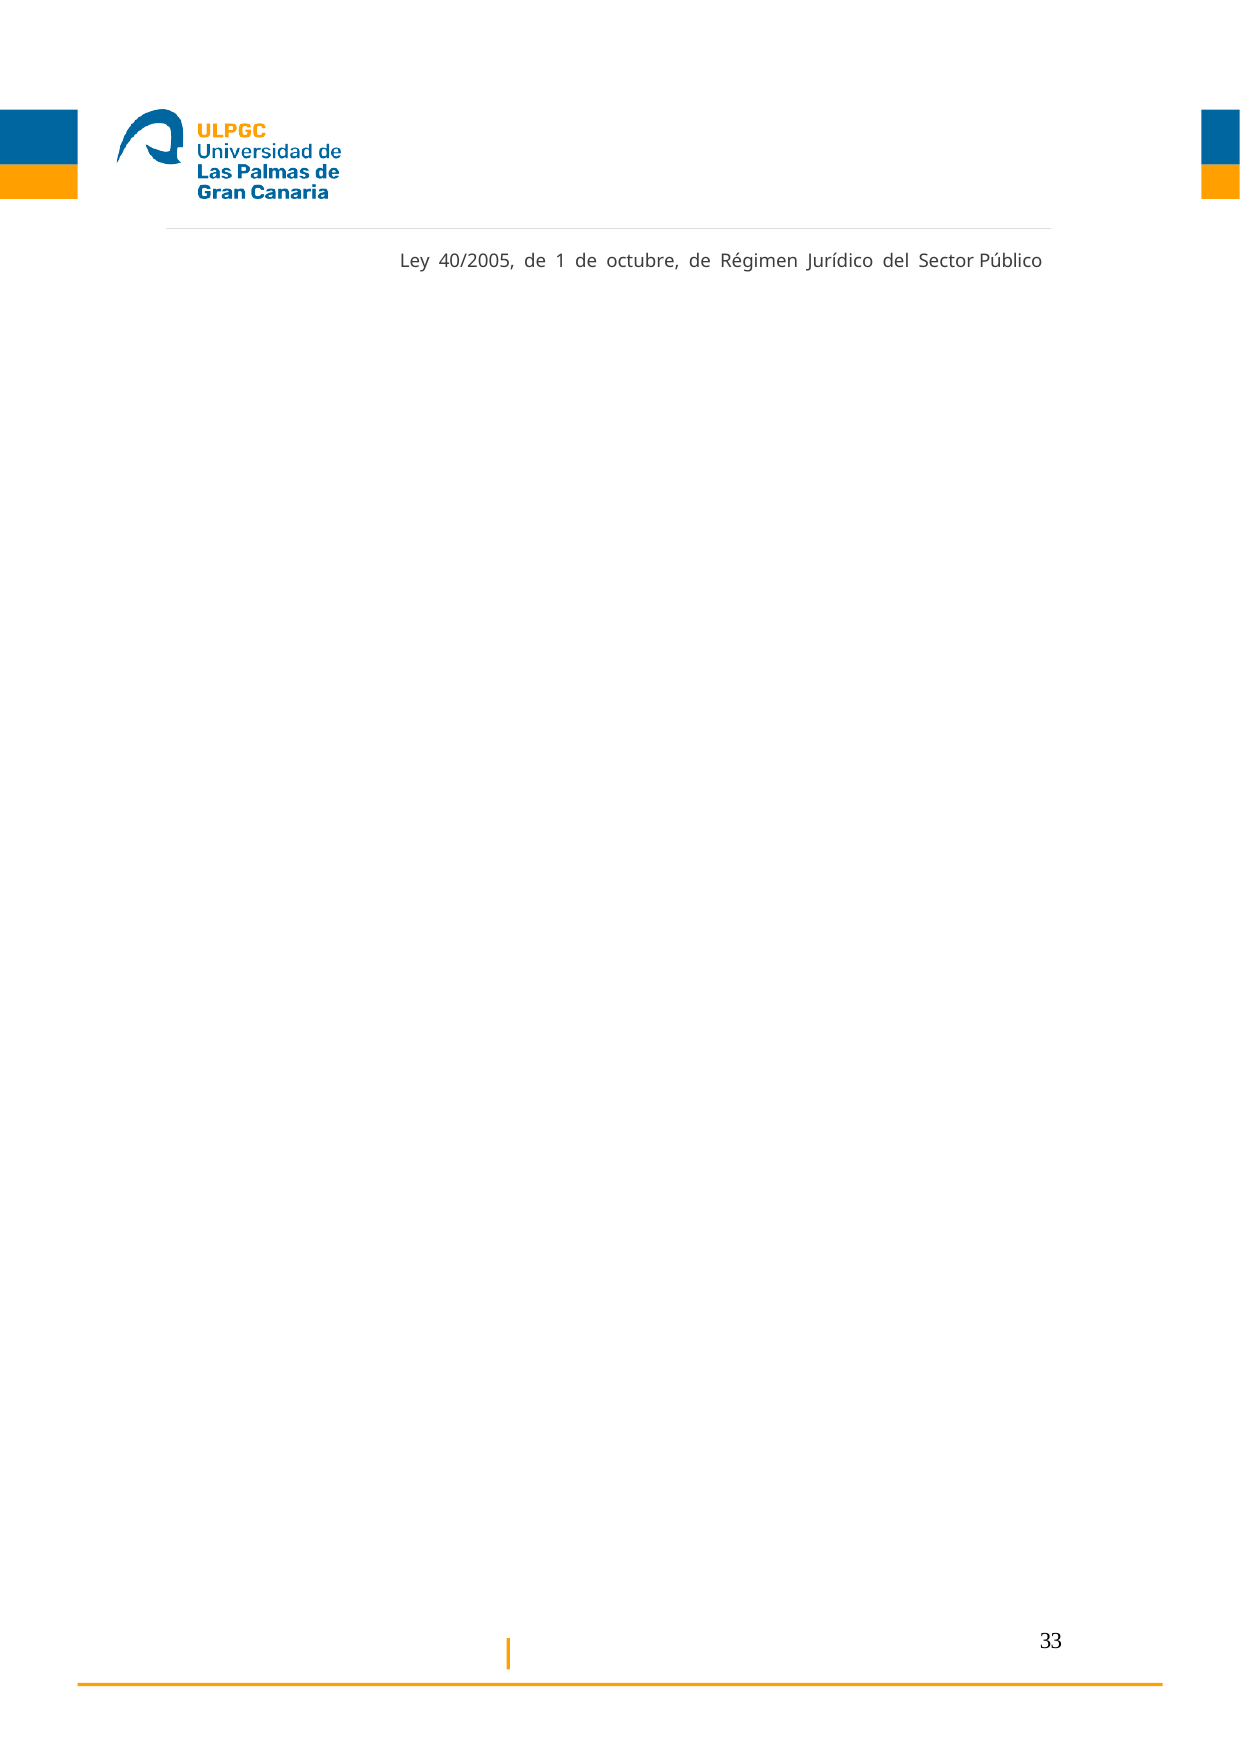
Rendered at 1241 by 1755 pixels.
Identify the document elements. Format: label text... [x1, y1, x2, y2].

table_cell Ley 40/2005, de 1 de octubre, de Régimen Jurídico del Sector Público [383, 229, 1051, 272]
table_cell [166, 229, 383, 272]
